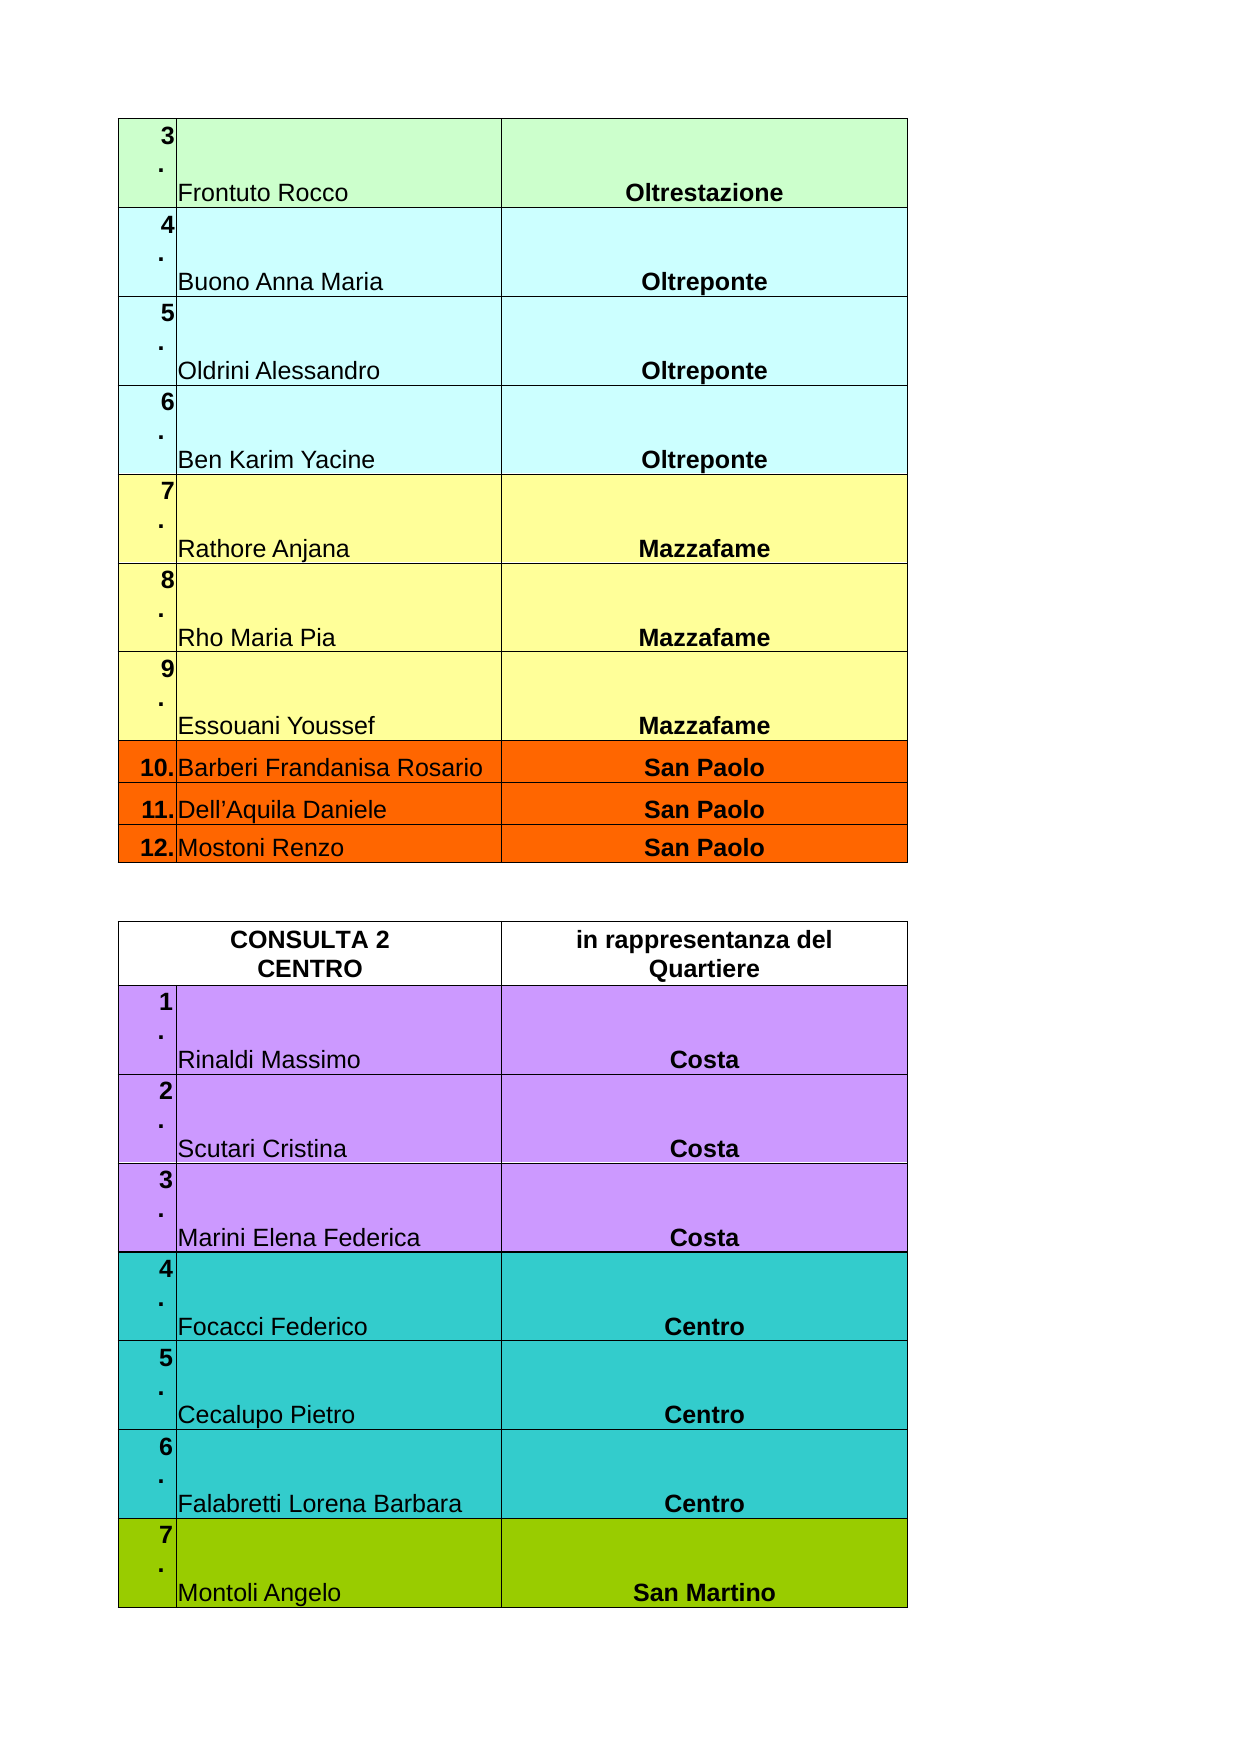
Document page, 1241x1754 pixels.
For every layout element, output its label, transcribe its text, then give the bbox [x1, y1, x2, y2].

table_cell [119, 986, 176, 1074]
table_cell 11. [119, 783, 176, 824]
table_cell Costa [502, 986, 907, 1074]
table_cell Dell’Aquila Daniele [177, 783, 501, 824]
table_cell Barberi Frandanisa Rosario [177, 741, 501, 782]
table_cell Oldrini Alessandro [177, 297, 501, 385]
table_cell Mostoni Renzo [177, 825, 501, 862]
table_cell Rho Maria Pia [177, 564, 501, 651]
table_cell Buono Anna Maria [177, 208, 501, 296]
table_cell Mazzafame [502, 652, 907, 740]
table_header in rappresentanza del Quartiere [502, 922, 907, 985]
table_cell Scutari Cristina [177, 1075, 501, 1162]
table_cell [119, 475, 176, 562]
table_cell Mazzafame [502, 475, 907, 562]
table_cell [119, 1341, 176, 1429]
table_cell [119, 386, 176, 473]
table_cell Oltrestazione [502, 119, 907, 207]
table_cell [119, 1164, 176, 1251]
table_cell Oltreponte [502, 386, 907, 473]
table_cell 12. [119, 825, 176, 862]
table_cell San Martino [502, 1519, 907, 1607]
table_cell San Paolo [502, 741, 907, 782]
table_cell Rinaldi Massimo [177, 986, 501, 1074]
table_cell Ben Karim Yacine [177, 386, 501, 473]
table_cell Oltreponte [502, 208, 907, 296]
table_cell [119, 652, 176, 740]
table_header CONSULTA 2 CENTRO [119, 922, 501, 985]
table_cell [119, 1519, 176, 1607]
table_cell Rathore Anjana [177, 475, 501, 562]
table_cell Falabretti Lorena Barbara [177, 1430, 501, 1518]
table_cell [119, 1075, 176, 1162]
table_cell Cecalupo Pietro [177, 1341, 501, 1429]
table_cell Focacci Federico [177, 1253, 501, 1340]
table_cell Centro [502, 1341, 907, 1429]
table_cell [119, 297, 176, 385]
table_cell [119, 1430, 176, 1518]
table_cell San Paolo [502, 783, 907, 824]
table_cell [119, 1253, 176, 1340]
table_cell Costa [502, 1075, 907, 1162]
table_cell [119, 208, 176, 296]
table_cell Centro [502, 1253, 907, 1340]
table_cell Centro [502, 1430, 907, 1518]
table_cell Oltreponte [502, 297, 907, 385]
table_cell Marini Elena Federica [177, 1164, 501, 1251]
table_cell 10. [119, 741, 176, 782]
table_cell [119, 564, 176, 651]
table_cell Montoli Angelo [177, 1519, 501, 1607]
table_cell Costa [502, 1164, 907, 1251]
table_cell Essouani Youssef [177, 652, 501, 740]
table_cell San Paolo [502, 825, 907, 862]
table_cell Frontuto Rocco [177, 119, 501, 207]
table_cell [119, 119, 176, 207]
table_cell Mazzafame [502, 564, 907, 651]
